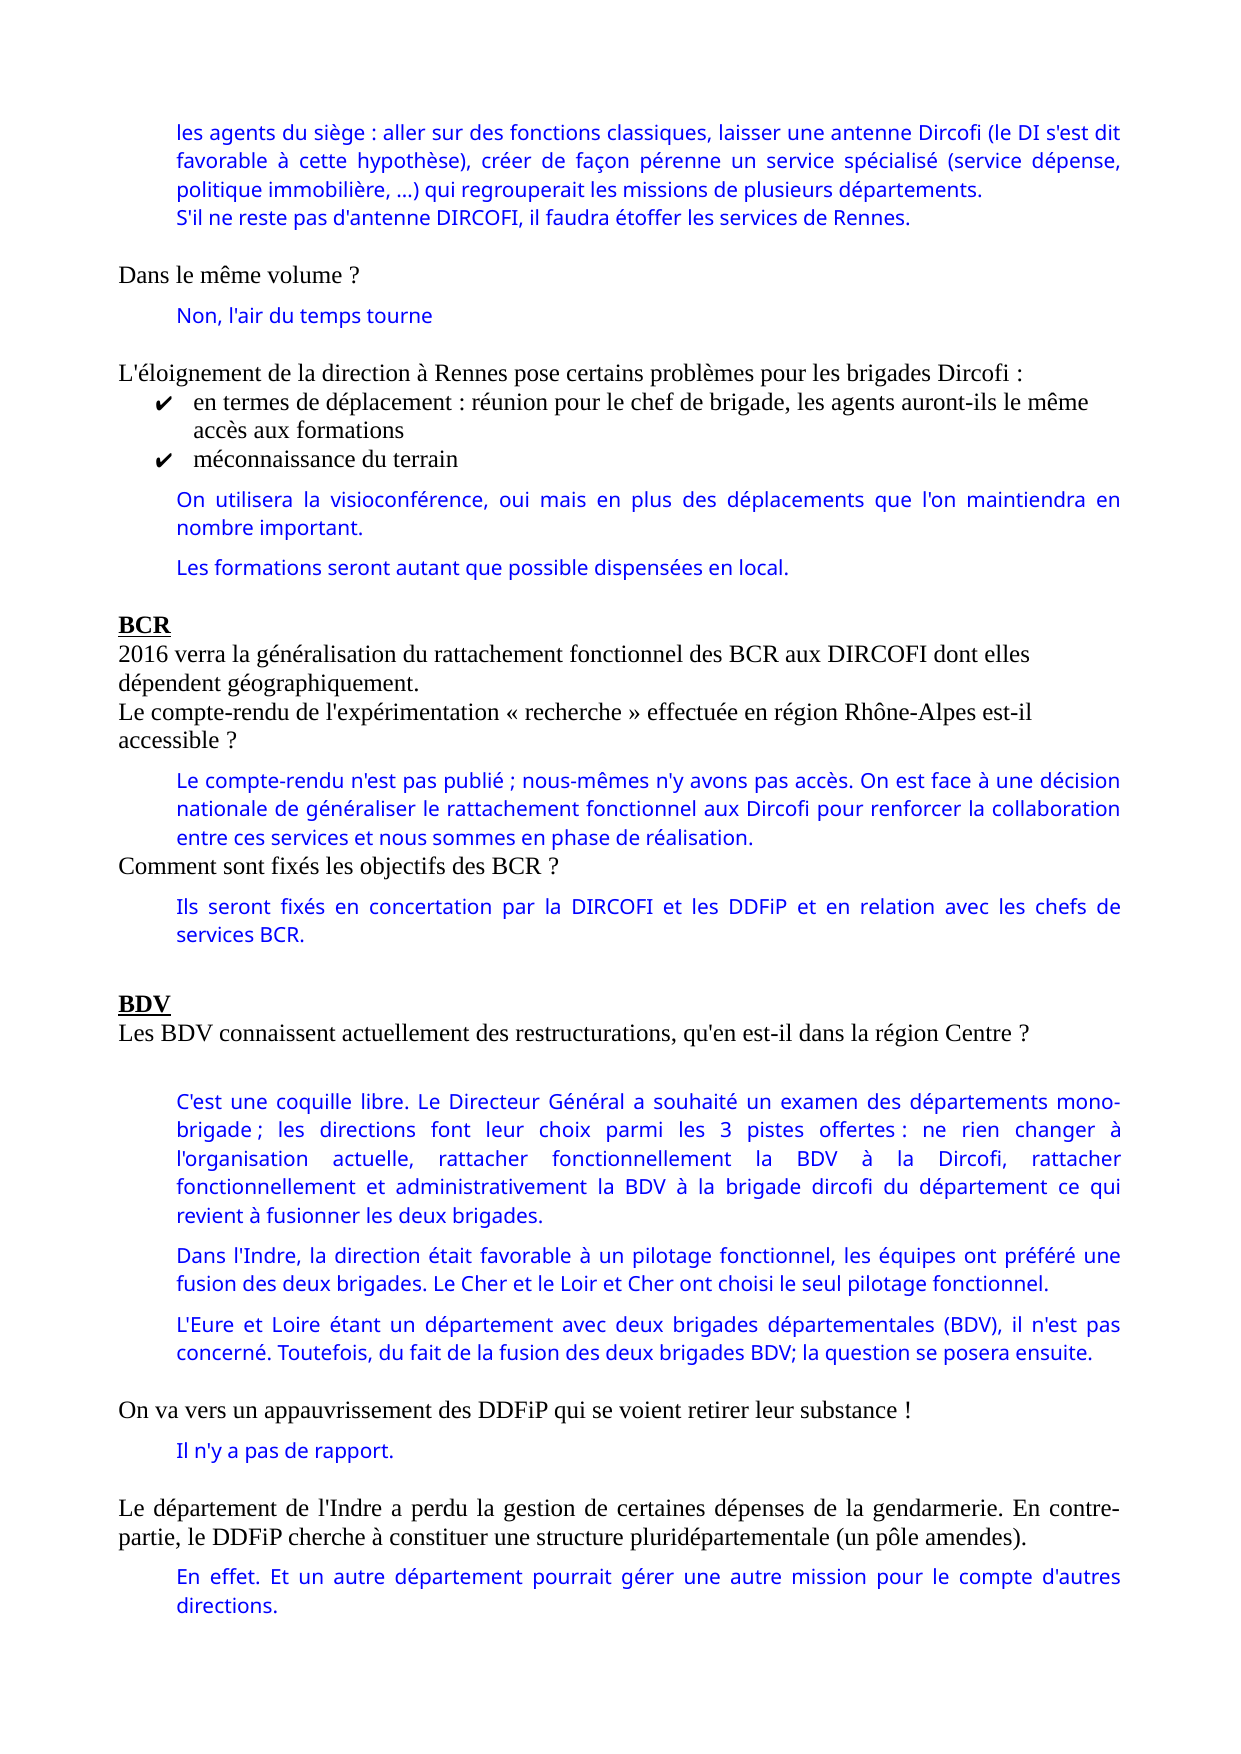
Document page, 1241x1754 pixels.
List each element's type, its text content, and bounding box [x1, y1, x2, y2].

text Le compte-rendu de l'expérimentation « recherche » effectuée en région Rhône-Alpes est-il accessible ? [118, 697, 1122, 754]
text On va vers un appauvrissement des DDFiP qui se voient retirer leur substance ! [118, 1395, 1122, 1424]
text Comment sont fixés les objectifs des BCR ? [118, 851, 1122, 880]
text BCR [118, 611, 1122, 639]
text L'éloignement de la direction à Rennes pose certains problèmes pour les brigades Dircofi : [118, 358, 1122, 387]
text C'est une coquille libre. Le Directeur Général a souhaité un examen des départements mono-brigade ; les directions font leur choix parmi les 3 pistes offertes : ne rien changer à l'organisation actuelle, rattacher fonctionnellement la BDV à la Dircofi, rattacher fonctionnellement et administrativement la BDV à la brigade dircofi du département ce qui revient à fusionner les deux brigades. [176, 1087, 1122, 1229]
text En effet. Et un autre département pourrait gérer une autre mission pour le compte d'autres directions. [176, 1562, 1122, 1619]
text Dans l'Indre, la direction était favorable à un pilotage fonctionnel, les équipes ont préféré une fusion des deux brigades. Le Cher et le Loir et Cher ont choisi le seul pilotage fonctionnel. [176, 1241, 1122, 1298]
text Dans le même volume ? [118, 261, 1122, 289]
text les agents du siège : aller sur des fonctions classiques, laisser une antenne Dircofi (le DI s'est dit favorable à cette hypothèse), créer de façon pérenne un service spécialisé (service dépense, politique immobilière, …) qui regrouperait les missions de plusieurs départements. [176, 118, 1122, 203]
text Les formations seront autant que possible dispensées en local. [176, 553, 1122, 582]
text Il n'y a pas de rapport. [176, 1436, 1122, 1464]
list méconnaissance du terrain [156, 444, 1122, 473]
text BDV [118, 989, 1122, 1018]
text Ils seront fixés en concertation par la DIRCOFI et les DDFiP et en relation avec les chefs de services BCR. [176, 892, 1122, 949]
text L'Eure et Loire étant un département avec deux brigades départementales (BDV), il n'est pas concerné. Toutefois, du fait de la fusion des deux brigades BDV; la question se posera ensuite. [176, 1310, 1122, 1367]
text 2016 verra la généralisation du rattachement fonctionnel des BCR aux DIRCOFI dont elles dépendent géographiquement. [118, 639, 1122, 697]
list en termes de déplacement : réunion pour le chef de brigade, les agents auront-ils le même accès aux formations [156, 387, 1122, 444]
text On utilisera la visioconférence, oui mais en plus des déplacements que l'on maintiendra en nombre important. [176, 485, 1122, 542]
text Le département de l'Indre a perdu la gestion de certaines dépenses de la gendarmerie. En contre-partie, le DDFiP cherche à constituer une structure pluridépartementale (un pôle amendes). [118, 1493, 1122, 1551]
text S'il ne reste pas d'antenne DIRCOFI, il faudra étoffer les services de Rennes. [176, 203, 1122, 232]
text Les BDV connaissent actuellement des restructurations, qu'en est-il dans la région Centre ? [118, 1018, 1122, 1047]
text Le compte-rendu n'est pas publié ; nous-mêmes n'y avons pas accès. On est face à une décision nationale de généraliser le rattachement fonctionnel aux Dircofi pour renforcer la collaboration entre ces services et nous sommes en phase de réalisation. [176, 766, 1122, 851]
text Non, l'air du temps tourne [176, 301, 1122, 329]
